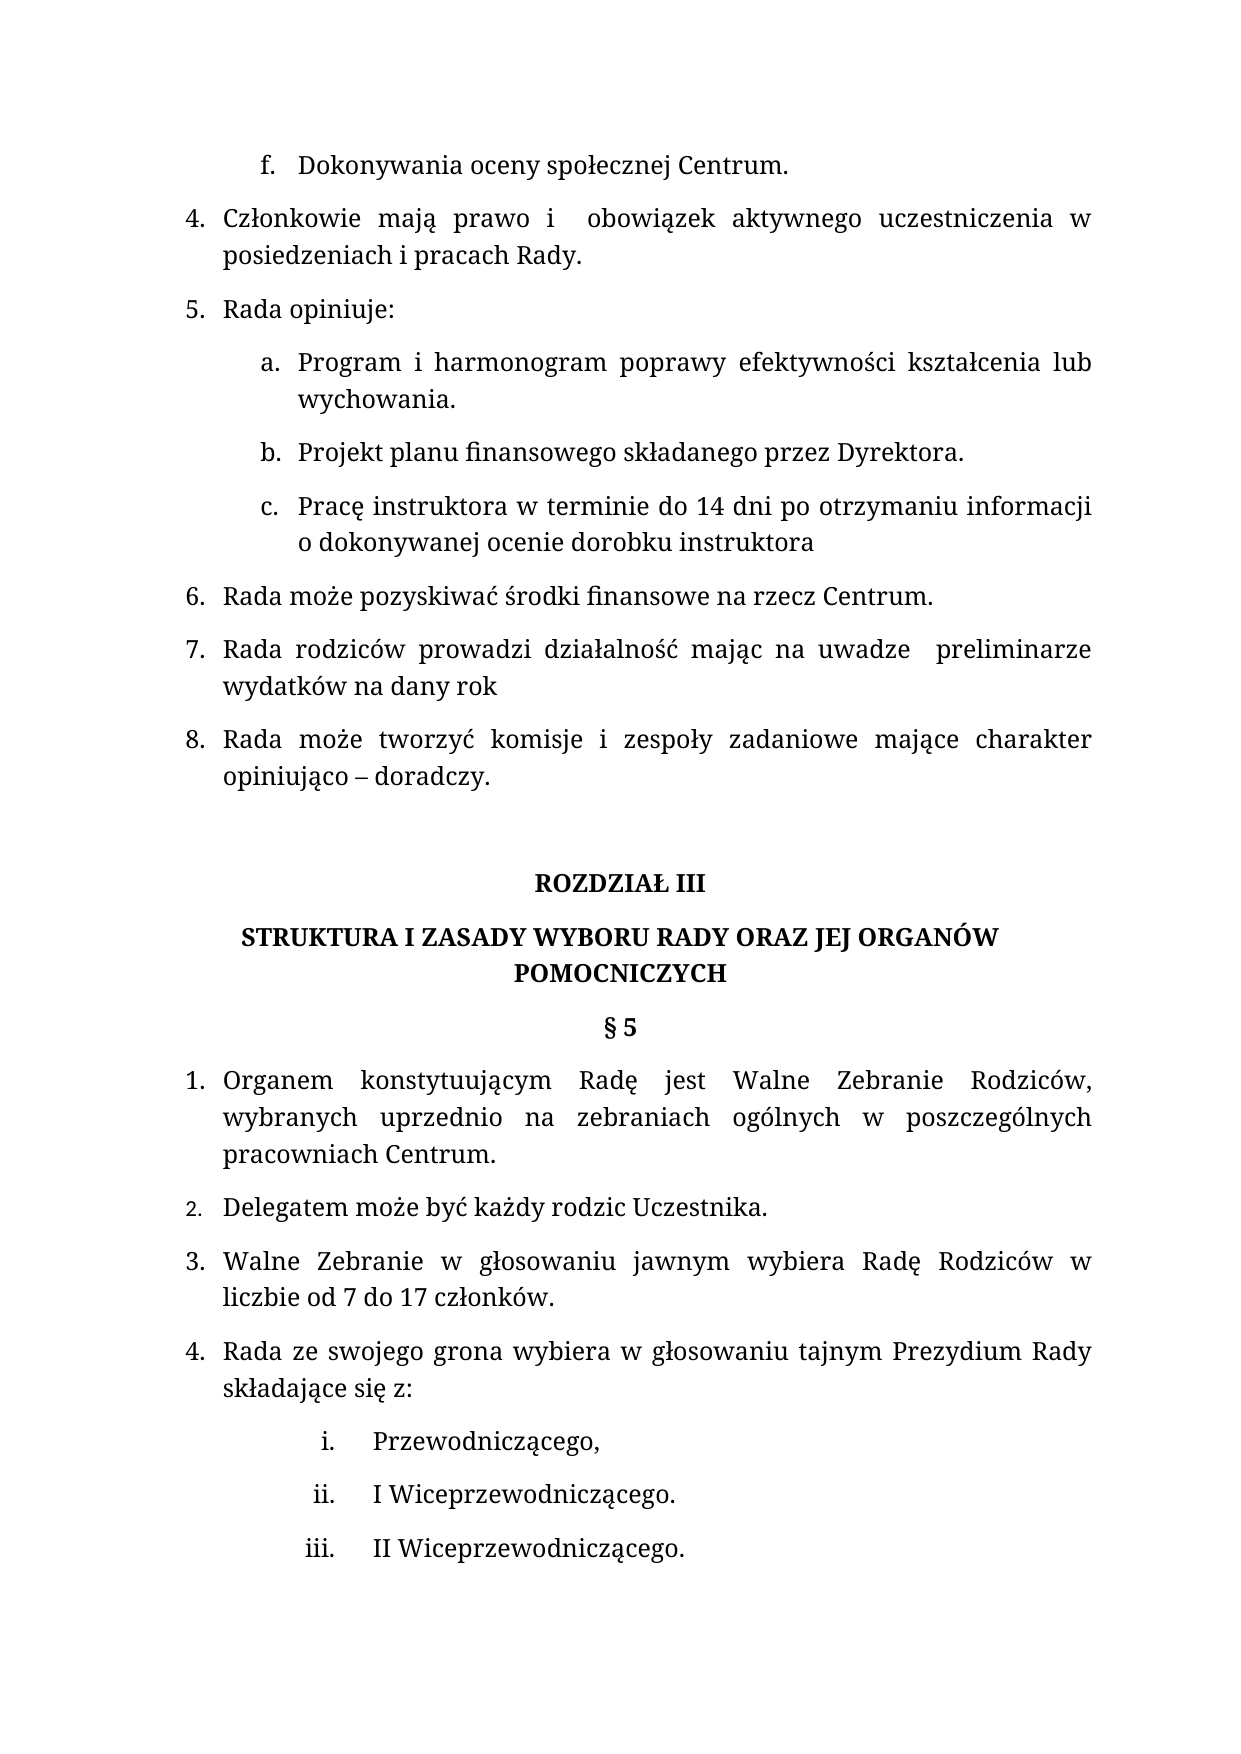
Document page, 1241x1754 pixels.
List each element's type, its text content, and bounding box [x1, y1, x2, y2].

text § 5 [148, 1009, 1093, 1043]
list Przewodniczącego, [335, 1424, 1093, 1458]
list Rada może tworzyć komisje i zespoły zadaniowe mające charakter opiniująco – doradczy. [185, 722, 1093, 793]
text ROZDZIAŁ III [148, 866, 1093, 900]
list Rada opiniuje: [185, 291, 1093, 325]
list Członkowie mają prawo i obowiązek aktywnego uczestniczenia w posiedzeniach i pracach Rady. [185, 201, 1093, 272]
list Pracę instruktora w terminie do 14 dni po otrzymaniu informacji o dokonywanej ocenie dorobku instruktora [260, 488, 1093, 559]
list Projekt planu finansowego składanego przez Dyrektora. [260, 435, 1093, 469]
list Delegatem może być każdy rodzic Uczestnika. [185, 1190, 1093, 1224]
text STRUKTURA I ZASADY WYBORU RADY ORAZ JEJ ORGANÓW POMOCNICZYCH [148, 919, 1093, 990]
list Organem konstytuującym Radę jest Walne Zebranie Rodziców, wybranych uprzednio na zebraniach ogólnych w poszczególnych pracowniach Centrum. [185, 1063, 1093, 1171]
list I Wiceprzewodniczącego. [335, 1477, 1093, 1511]
list Program i harmonogram poprawy efektywności kształcenia lub wychowania. [260, 345, 1093, 416]
list Rada ze swojego grona wybiera w głosowaniu tajnym Prezydium Rady składające się z: [185, 1333, 1093, 1404]
list Dokonywania oceny społecznej Centrum. [260, 148, 1093, 182]
list Walne Zebranie w głosowaniu jawnym wybiera Radę Rodziców w liczbie od 7 do 17 członków. [185, 1243, 1093, 1314]
list II Wiceprzewodniczącego. [335, 1531, 1093, 1565]
list Rada rodziców prowadzi działalność mając na uwadze preliminarze wydatków na dany rok [185, 632, 1093, 703]
list Rada może pozyskiwać środki finansowe na rzecz Centrum. [185, 578, 1093, 613]
